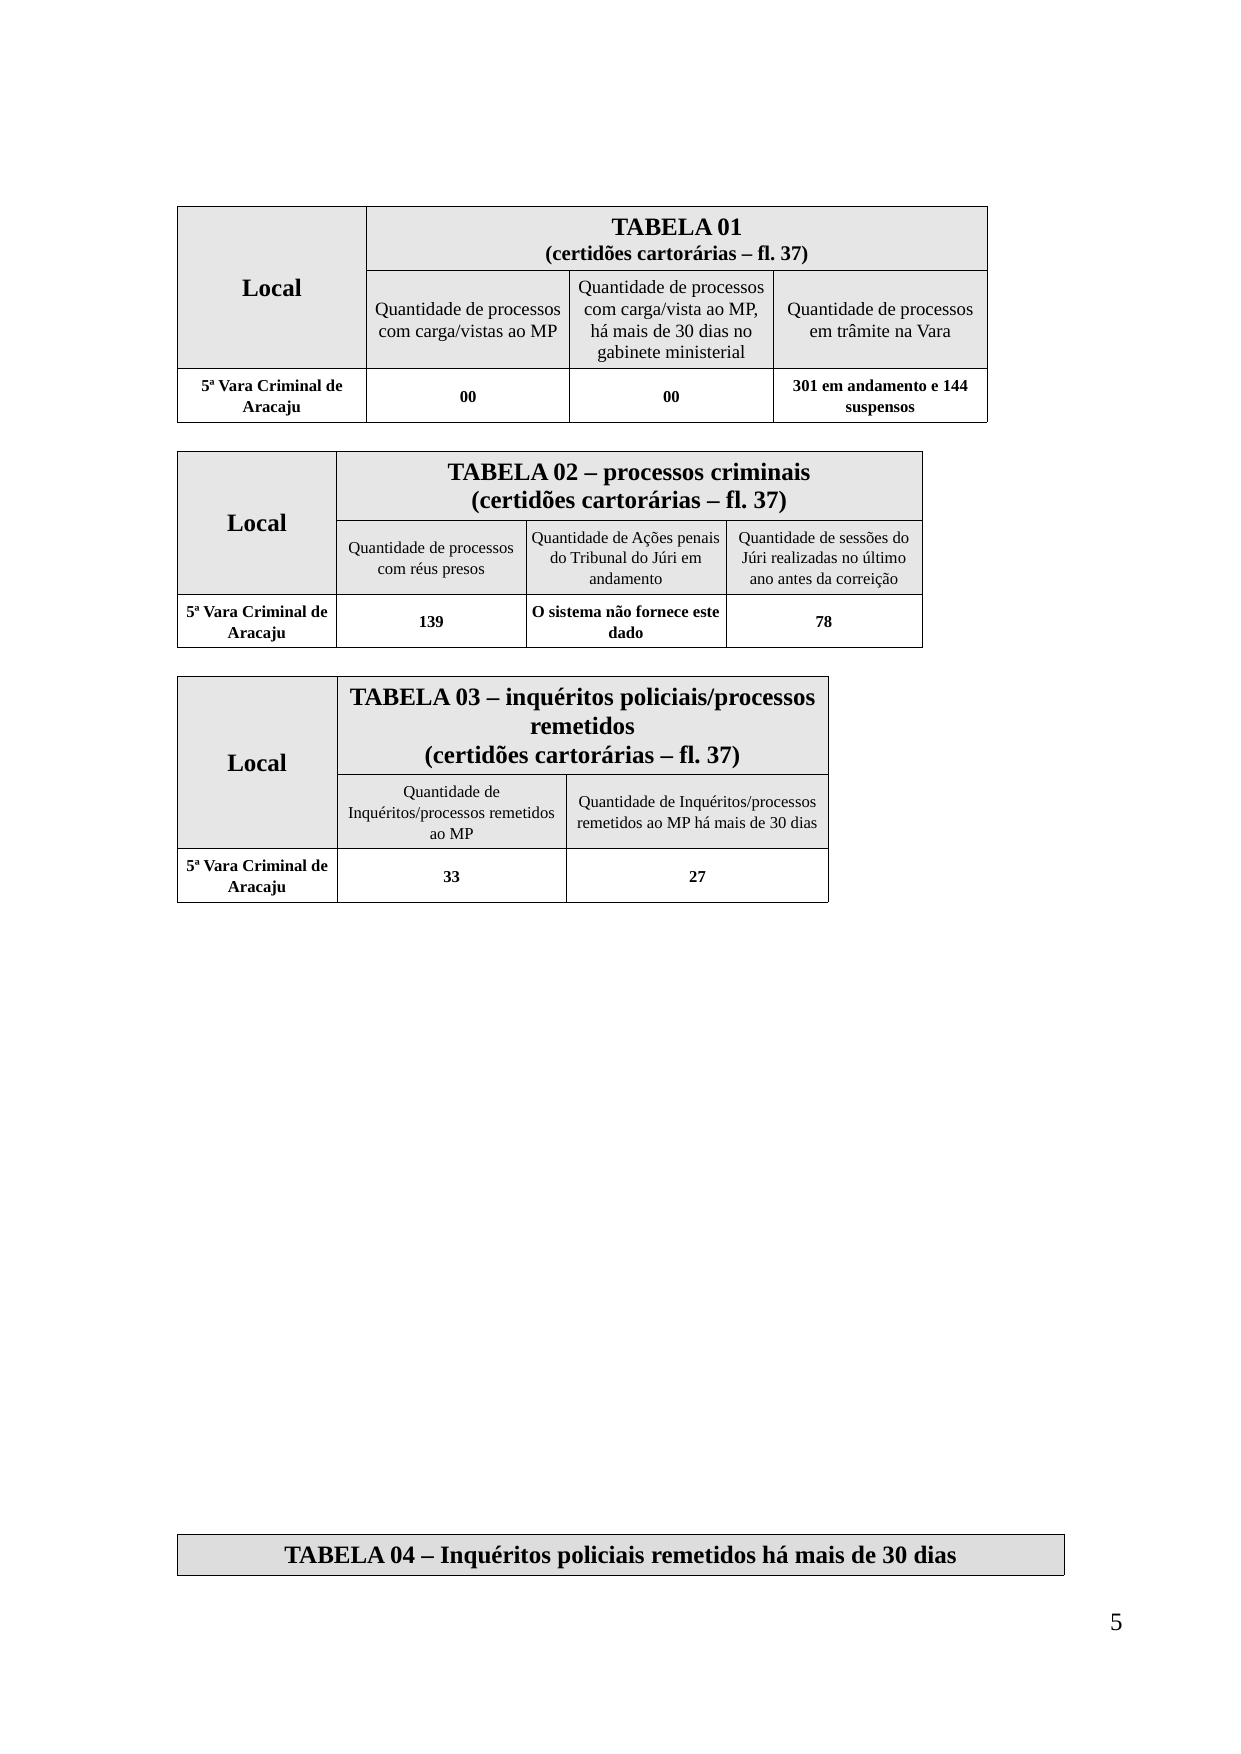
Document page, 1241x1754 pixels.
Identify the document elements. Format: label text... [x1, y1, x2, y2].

table_cell Quantidade de Ações penais do Tribunal do Júri em andamento [527, 521, 726, 594]
table_cell Quantidade de Inquéritos/processos remetidos ao MP há mais de 30 dias [567, 775, 828, 848]
table_header Local [178, 677, 337, 848]
table_header TABELA 03 – inquéritos policiais/processos remetidos (certidões cartorárias – fl. 37) [338, 677, 828, 774]
table_header Local [178, 452, 336, 594]
table_cell 5ª Vara Criminal de Aracaju [178, 595, 336, 647]
table_cell 33 [338, 849, 566, 902]
table_header TABELA 01 (certidões cartorárias – fl. 37) [367, 207, 987, 270]
table_cell Quantidade de processos com carga/vistas ao MP [367, 271, 569, 368]
table_header Local [178, 207, 366, 368]
table_cell 301 em andamento e 144 suspensos [774, 369, 987, 422]
table_cell 00 [367, 369, 569, 422]
table_cell 78 [727, 595, 922, 647]
table_cell 5ª Vara Criminal de Aracaju [178, 849, 337, 902]
table_cell Quantidade de sessões do Júri realizadas no último ano antes da correição [727, 521, 922, 594]
table_cell Quantidade de processos com carga/vista ao MP, há mais de 30 dias no gabinete ministerial [570, 271, 773, 368]
table_cell O sistema não fornece este dado [527, 595, 726, 647]
table_cell Quantidade de Inquéritos/processos remetidos ao MP [338, 775, 566, 848]
table_cell 27 [567, 849, 828, 902]
table_cell 139 [337, 595, 526, 647]
table_cell 5ª Vara Criminal de Aracaju [178, 369, 366, 422]
table_cell Quantidade de processos em trâmite na Vara [774, 271, 987, 368]
table_cell Quantidade de processos com réus presos [337, 521, 526, 594]
table_header TABELA 04 – Inquéritos policiais remetidos há mais de 30 dias [178, 1535, 1064, 1575]
table_header TABELA 02 – processos criminais (certidões cartorárias – fl. 37) [337, 452, 922, 520]
table_cell 00 [570, 369, 773, 422]
